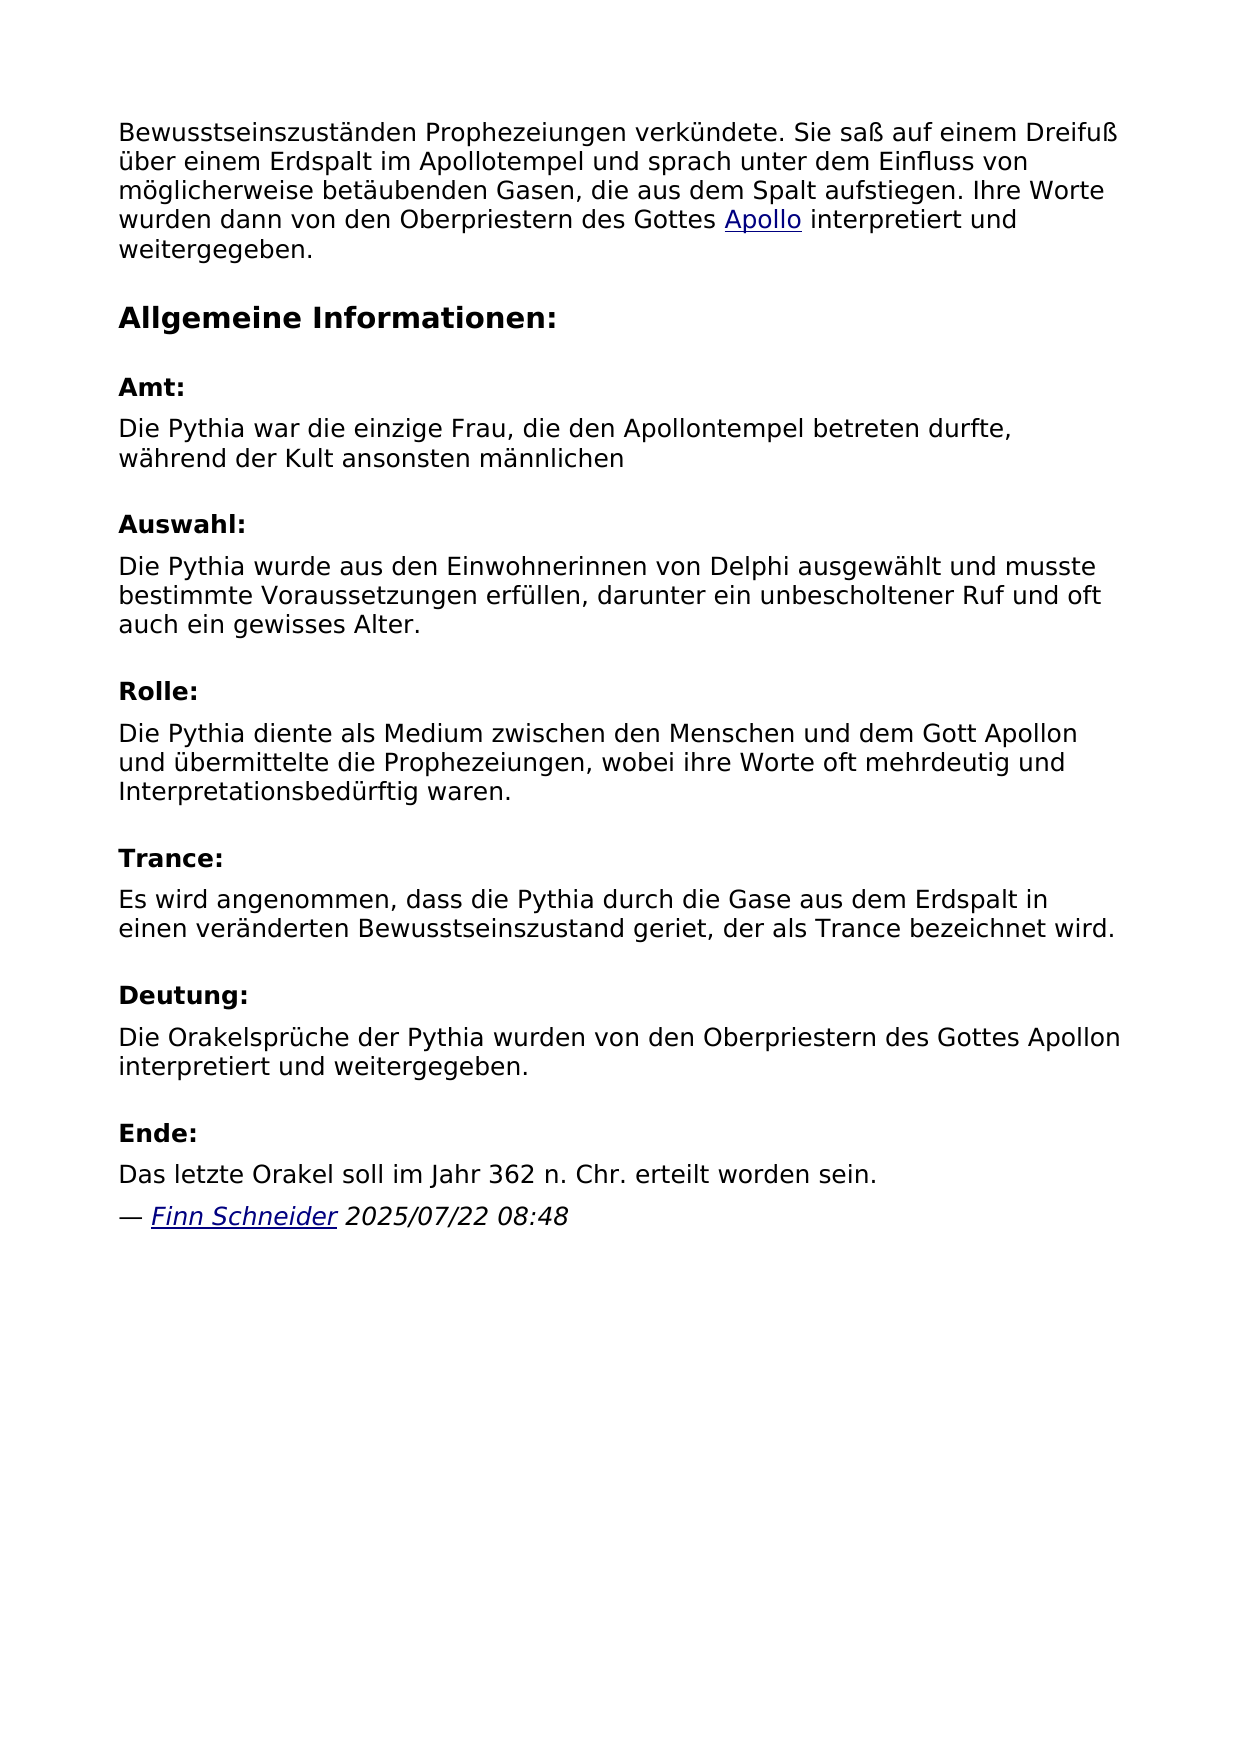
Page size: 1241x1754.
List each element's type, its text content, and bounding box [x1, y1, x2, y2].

text Die Pythia wurde aus den Einwohnerinnen von Delphi ausgewählt und musste bestimmte Voraussetzungen erfüllen, darunter ein unbescholtener Ruf und oft auch ein gewisses Alter. [118, 552, 1122, 639]
text Es wird angenommen, dass die Pythia durch die Gase aus dem Erdspalt in einen veränderten Bewusstseinszustand geriet, der als Trance bezeichnet wird. [118, 885, 1122, 944]
text Die Pythia war die einzige Frau, die den Apollontempel betreten durfte, während der Kult ansonsten männlichen [118, 414, 1122, 473]
subtitle Rolle: [118, 677, 1122, 706]
subtitle Allgemeine Informationen: [118, 301, 1122, 335]
subtitle Deutung: [118, 981, 1122, 1010]
text Das letzte Orakel soll im Jahr 362 n. Chr. erteilt worden sein. [118, 1160, 1122, 1189]
subtitle Trance: [118, 844, 1122, 873]
subtitle Auswahl: [118, 510, 1122, 539]
subtitle Ende: [118, 1119, 1122, 1148]
subtitle Amt: [118, 373, 1122, 402]
text Die Pythia diente als Medium zwischen den Menschen und dem Gott Apollon und übermittelte die Prophezeiungen, wobei ihre Worte oft mehrdeutig und Interpretationsbedürftig waren. [118, 719, 1122, 806]
text — Finn Schneider 2025/07/22 08:48 [118, 1202, 1122, 1231]
text Bewusstseinszuständen Prophezeiungen verkündete. Sie saß auf einem Dreifuß über einem Erdspalt im Apollotempel und sprach unter dem Einfluss von möglicherweise betäubenden Gasen, die aus dem Spalt aufstiegen. Ihre Worte wurden dann von den Oberpriestern des Gottes Apollo interpretiert und weitergegeben. [118, 118, 1122, 264]
text Die Orakelsprüche der Pythia wurden von den Oberpriestern des Gottes Apollon interpretiert und weitergegeben. [118, 1023, 1122, 1081]
